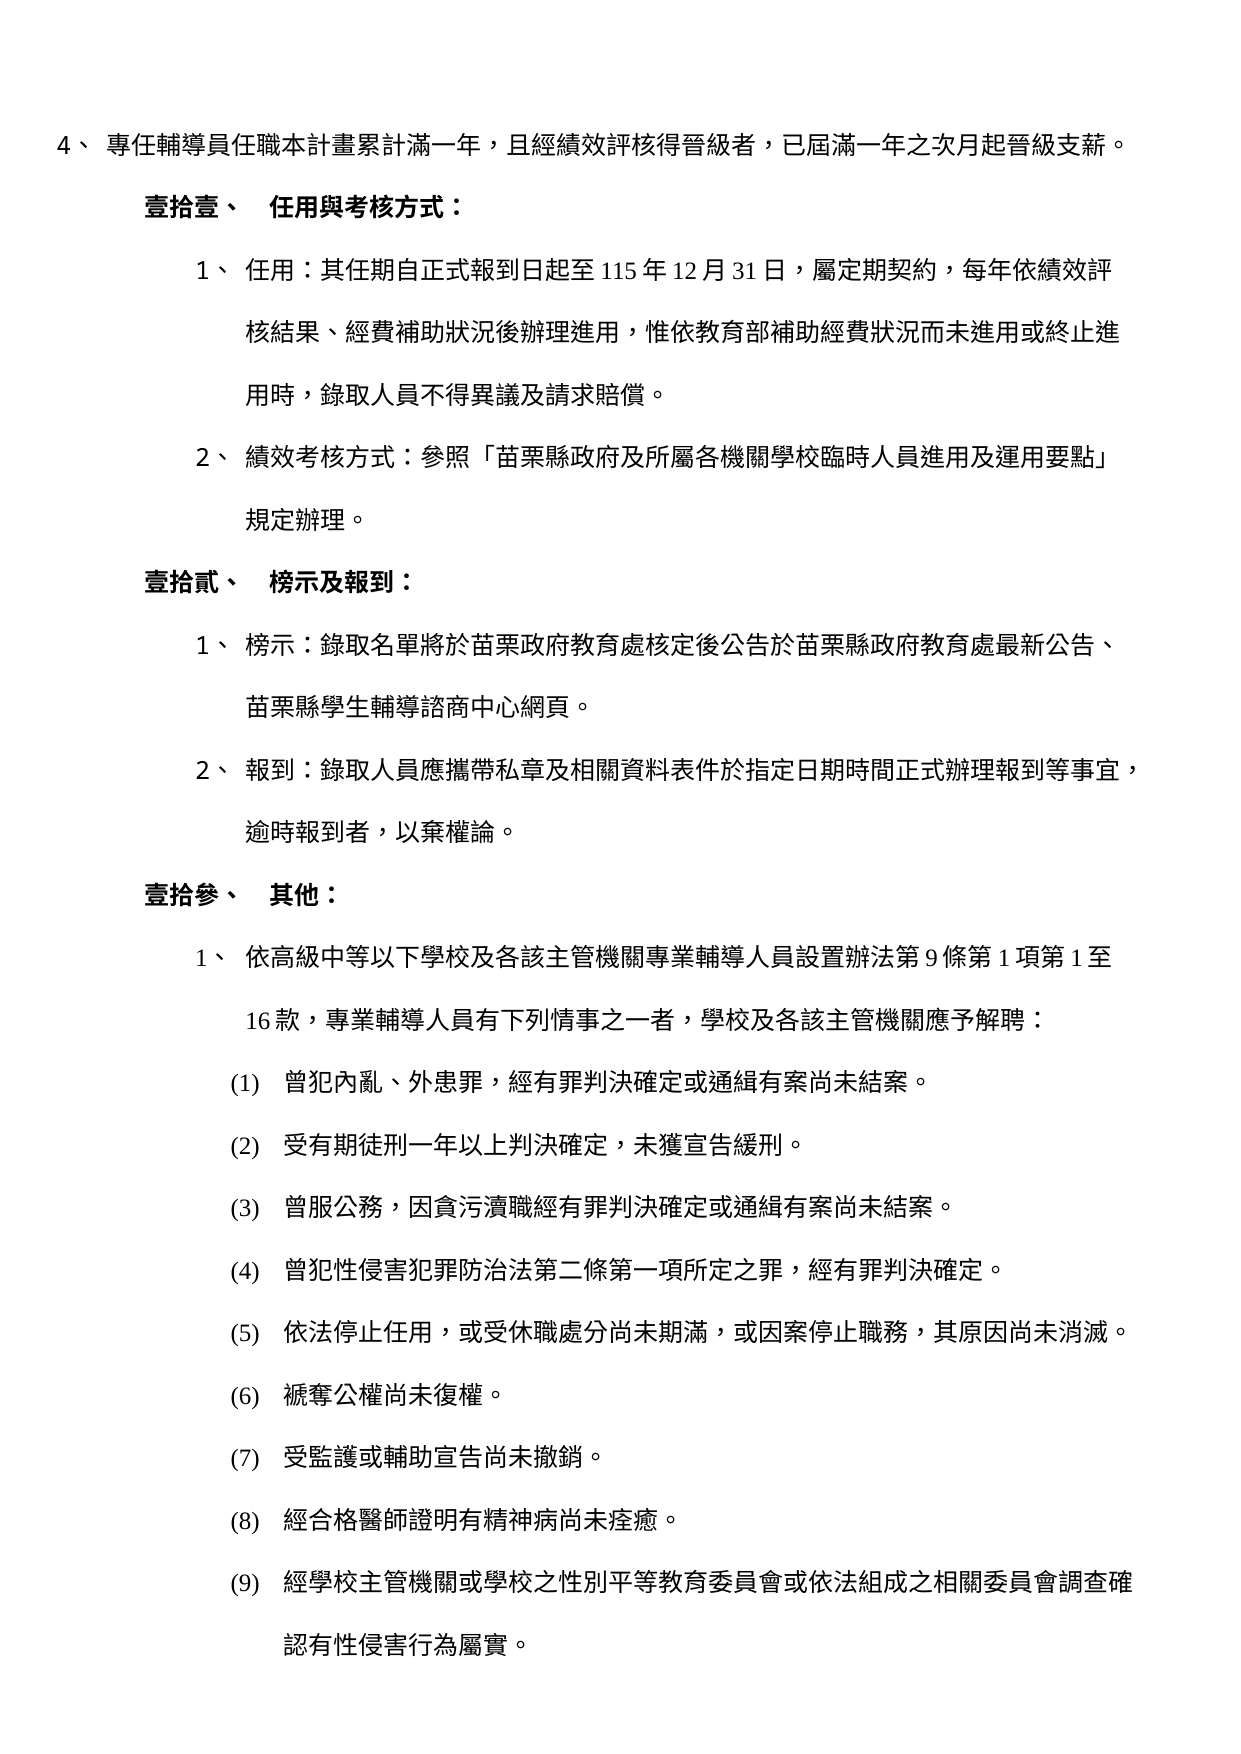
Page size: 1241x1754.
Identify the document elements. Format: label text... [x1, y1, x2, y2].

list 受有期徒刑一年以上判決確定，未獲宣告緩刑。 [230, 1102, 1134, 1164]
list 依法停止任用，或受休職處分尚未期滿，或因案停止職務，其原因尚未消滅。 [230, 1289, 1134, 1352]
list 曾服公務，因貪污瀆職經有罪判決確定或通緝有案尚未結案。 [230, 1164, 1134, 1227]
list 專任輔導員任職本計畫累計滿一年，且經績效評核得晉級者，已屆滿一年之次月起晉級支薪。 [56, 102, 1134, 164]
list 曾犯內亂、外患罪，經有罪判決確定或通緝有案尚未結案。 [230, 1039, 1134, 1102]
list 榜示：錄取名單將於苗栗政府教育處核定後公告於苗栗縣政府教育處最新公告、苗栗縣學生輔導諮商中心網頁。 [195, 602, 1134, 727]
list 任用：其任期自正式報到日起至115年12月31日，屬定期契約，每年依績效評核結果、經費補助狀況後辦理進用，惟依教育部補助經費狀況而未進用或終止進用時，錄取人員不得異議及請求賠償。 [195, 227, 1134, 414]
list 經學校主管機關或學校之性別平等教育委員會或依法組成之相關委員會調查確認有性侵害行為屬實。 [230, 1539, 1134, 1664]
list 任用與考核方式： [144, 164, 1134, 227]
list 績效考核方式：參照「苗栗縣政府及所屬各機關學校臨時人員進用及運用要點」規定辦理。 [195, 414, 1134, 539]
list 曾犯性侵害犯罪防治法第二條第一項所定之罪，經有罪判決確定。 [230, 1227, 1134, 1289]
list 受監護或輔助宣告尚未撤銷。 [230, 1414, 1134, 1477]
list 依高級中等以下學校及各該主管機關專業輔導人員設置辦法第9條第1項第1至16款，專業輔導人員有下列情事之一者，學校及各該主管機關應予解聘： [195, 914, 1134, 1039]
list 其他： [144, 852, 1134, 914]
list 褫奪公權尚未復權。 [230, 1352, 1134, 1414]
list 榜示及報到： [144, 539, 1134, 602]
list 報到：錄取人員應攜帶私章及相關資料表件於指定日期時間正式辦理報到等事宜，逾時報到者，以棄權論。 [195, 727, 1134, 852]
list 經合格醫師證明有精神病尚未痊癒。 [230, 1477, 1134, 1539]
